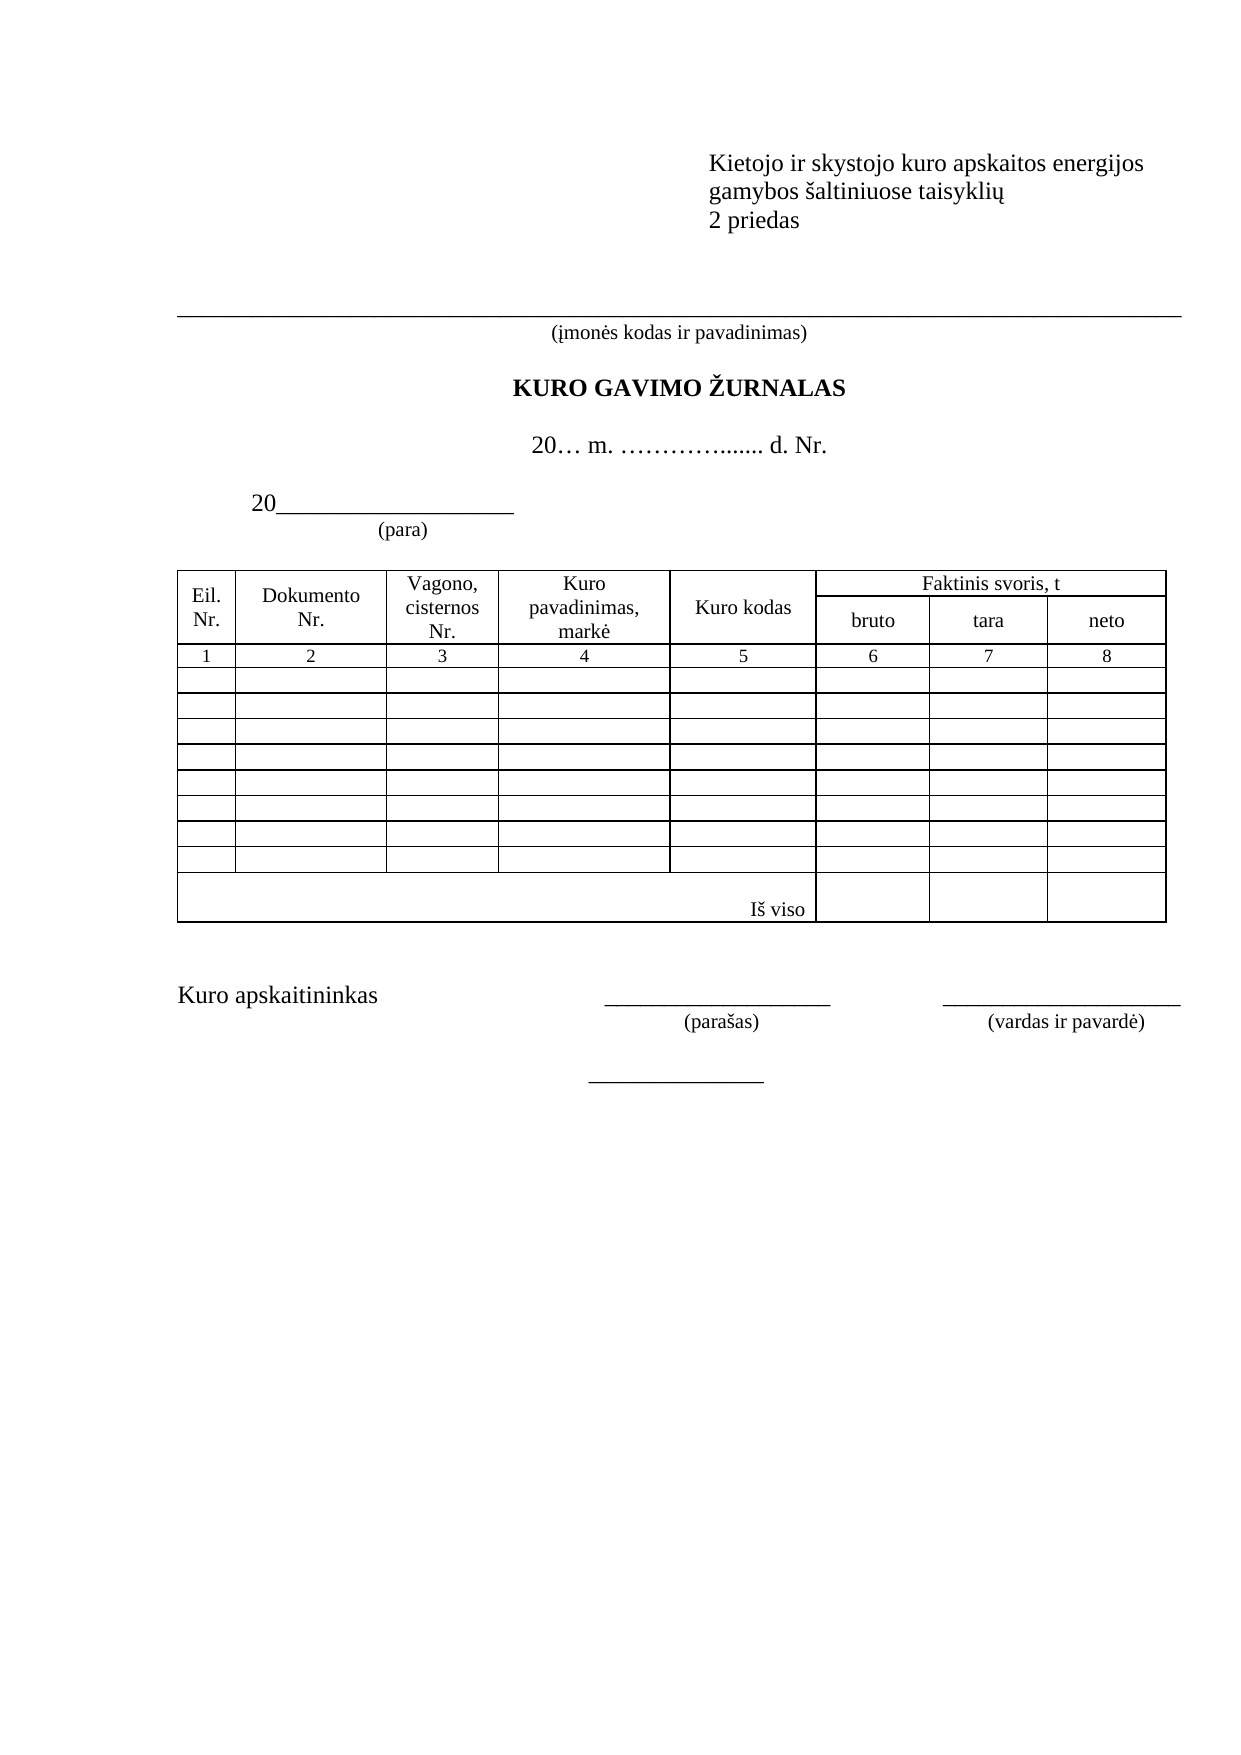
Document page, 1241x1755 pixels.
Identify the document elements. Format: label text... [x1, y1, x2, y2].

table_cell [930, 873, 1047, 921]
table_cell [236, 847, 386, 871]
table_cell [236, 745, 386, 769]
table_cell [1048, 847, 1165, 871]
table_cell [817, 771, 929, 794]
table_cell tara [930, 597, 1047, 643]
table_cell Iš viso [178, 873, 815, 921]
table_cell 2 [236, 645, 386, 666]
table_cell [499, 745, 669, 769]
table_cell [671, 796, 815, 820]
table_cell [499, 771, 669, 794]
table_cell [499, 822, 669, 846]
table_cell [178, 719, 235, 743]
table_cell [387, 719, 498, 743]
table_cell [387, 822, 498, 846]
table_cell 6 [817, 645, 929, 666]
table_cell [671, 668, 815, 692]
table_cell [236, 796, 386, 820]
table_cell [499, 668, 669, 692]
table_cell [387, 694, 498, 718]
table_cell 5 [671, 645, 815, 666]
table_cell [1048, 796, 1165, 820]
table_cell [178, 668, 235, 692]
table_cell [671, 822, 815, 846]
table_cell [499, 796, 669, 820]
table_cell [817, 822, 929, 846]
table_cell [1048, 719, 1165, 743]
table_cell [930, 847, 1047, 871]
table_cell [499, 719, 669, 743]
table_cell [930, 668, 1047, 692]
table_cell [499, 694, 669, 718]
table_cell [387, 745, 498, 769]
table_header Faktinis svoris, t [817, 571, 1165, 595]
table_cell [930, 796, 1047, 820]
table_cell [817, 873, 929, 921]
table_cell [671, 694, 815, 718]
table_cell [817, 796, 929, 820]
table_cell [236, 719, 386, 743]
table_cell [930, 719, 1047, 743]
table_cell 1 [178, 645, 235, 666]
table_cell [817, 745, 929, 769]
table_cell [1048, 822, 1165, 846]
table_cell [671, 771, 815, 794]
table_cell 3 [387, 645, 498, 666]
table_cell [387, 796, 498, 820]
table_cell [1048, 873, 1165, 921]
table_cell [178, 771, 235, 794]
text KURO GAVIMO ŽURNALAS [177, 373, 1181, 402]
table_cell [1048, 694, 1165, 718]
table_cell [930, 745, 1047, 769]
text 20… m. …………....... d. Nr. [177, 430, 1181, 459]
table_cell [178, 745, 235, 769]
table_cell [387, 668, 498, 692]
table_cell [387, 771, 498, 794]
table_cell [178, 847, 235, 871]
table_cell [671, 847, 815, 871]
table_cell [671, 745, 815, 769]
table_cell [1048, 745, 1165, 769]
table_cell bruto [817, 597, 929, 643]
table_cell [1048, 771, 1165, 794]
table_cell 7 [930, 645, 1047, 666]
text (parašas) (vardas ir pavardė) [177, 1009, 1181, 1033]
text ______________ [171, 1057, 1181, 1086]
text Kuro apskaitininkas [177, 980, 1181, 1009]
text 20___________________ [177, 488, 1181, 517]
table_cell [1048, 668, 1165, 692]
table_cell [930, 694, 1047, 718]
table_cell [817, 719, 929, 743]
table_header Kuro kodas [671, 571, 815, 643]
text Kietojo ir skystojo kuro apskaitos energijos [709, 148, 1181, 176]
table_header Kuro pavadinimas, markė [499, 571, 669, 643]
text 2 priedas [177, 205, 1181, 234]
table_cell [817, 668, 929, 692]
table_cell 8 [1048, 645, 1165, 666]
table_cell neto [1048, 597, 1165, 643]
table_cell [817, 694, 929, 718]
table_cell [817, 847, 929, 871]
table_cell [236, 822, 386, 846]
table_header Vagono, cisternos Nr. [387, 571, 498, 643]
table_cell [671, 719, 815, 743]
table_cell [499, 847, 669, 871]
table_cell [236, 668, 386, 692]
table_cell [387, 847, 498, 871]
table_cell 4 [499, 645, 669, 666]
table_cell [236, 771, 386, 794]
table_cell [178, 796, 235, 820]
text (įmonės kodas ir pavadinimas) [177, 320, 1181, 344]
table_header Eil. Nr. [178, 571, 235, 643]
table_cell [930, 822, 1047, 846]
table_cell [930, 771, 1047, 794]
text (para) [177, 517, 1181, 541]
text gamybos šaltiniuose taisyklių [709, 176, 1181, 205]
table_cell [178, 694, 235, 718]
table_header Dokumento Nr. [236, 571, 386, 643]
table_cell [236, 694, 386, 718]
table_cell [178, 822, 235, 846]
